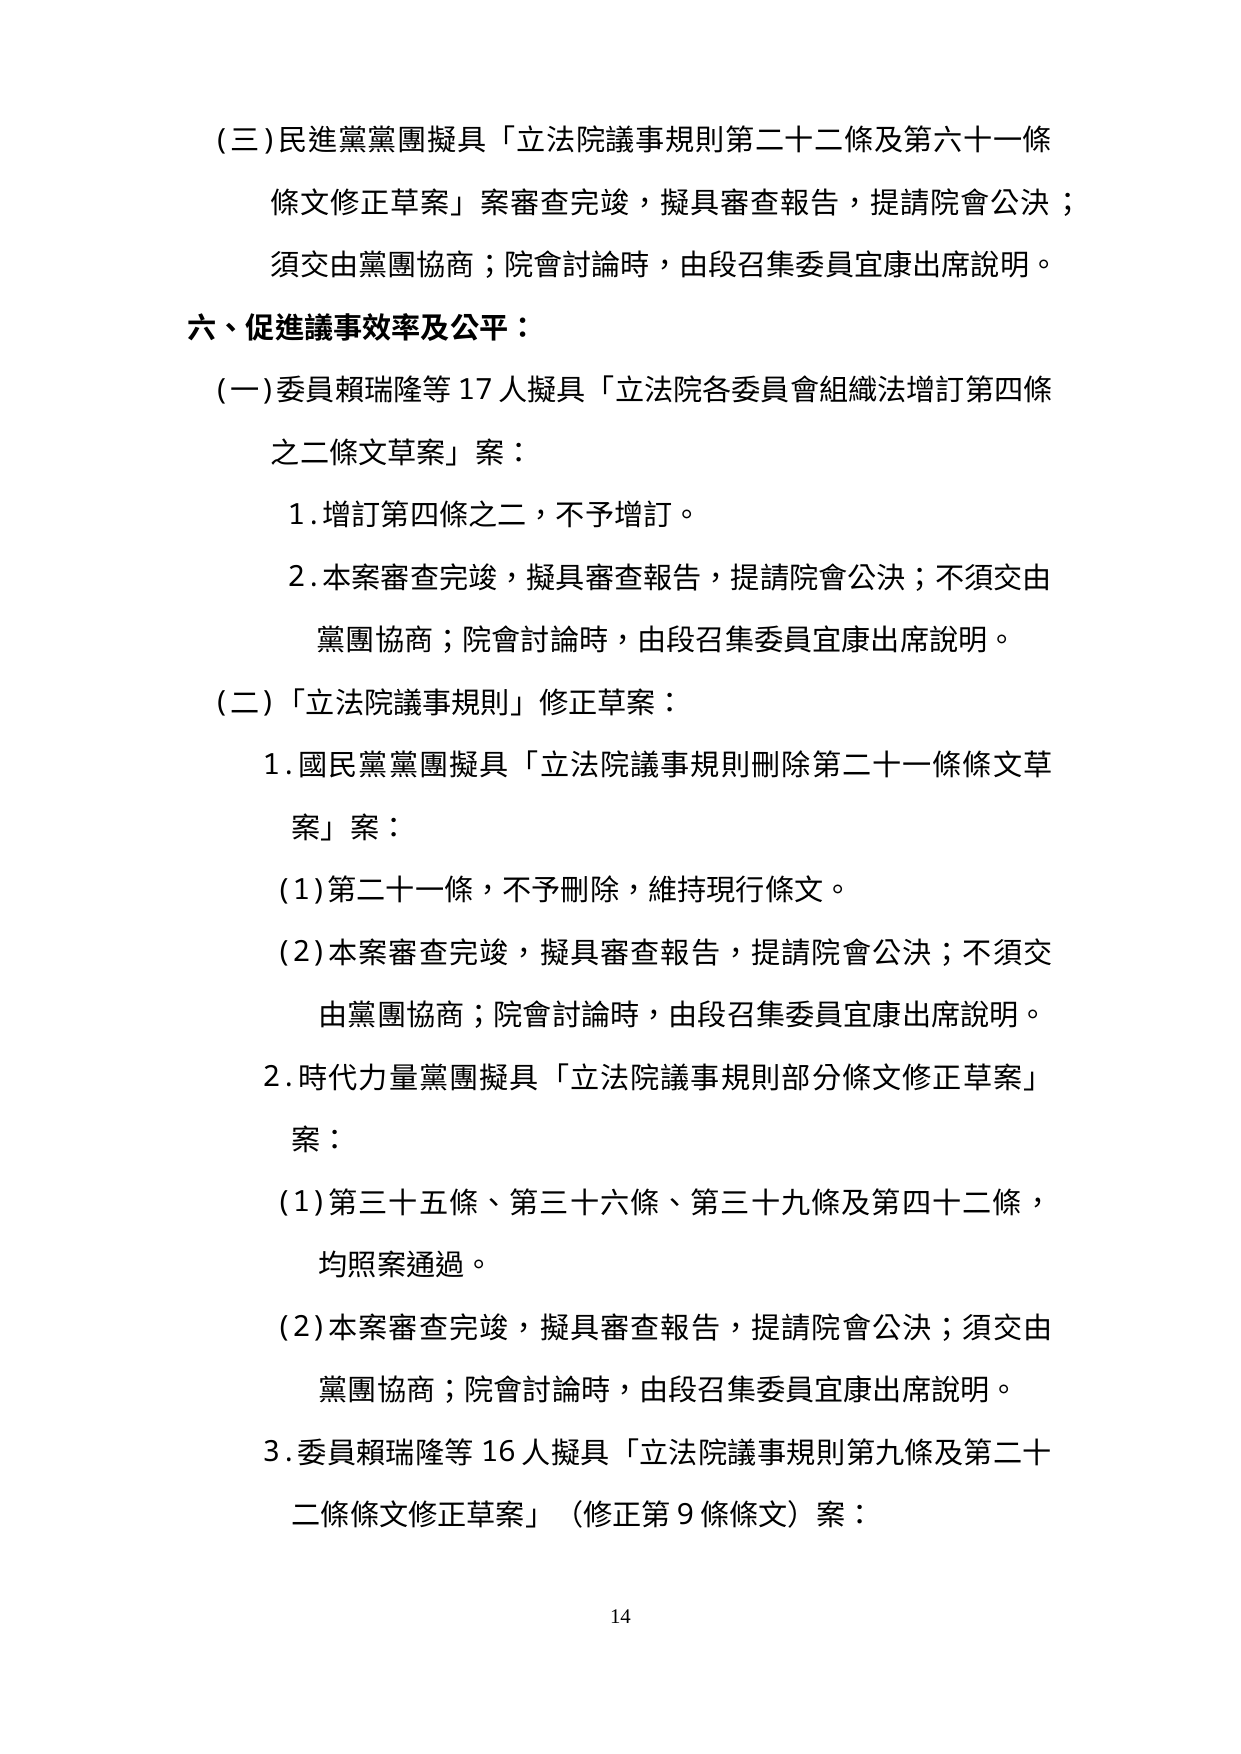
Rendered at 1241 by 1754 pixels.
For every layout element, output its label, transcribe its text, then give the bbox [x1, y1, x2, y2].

text 3.委員賴瑞隆等16人擬具「立法院議事規則第九條及第二十二條條文修正草案」（修正第9條條文）案： [262, 1409, 1053, 1534]
text (2)本案審查完竣，擬具審查報告，提請院會公決；須交由黨團協商；院會討論時，由段召集委員宜康出席說明。 [275, 1284, 1053, 1409]
text (1)第三十五條、第三十六條、第三十九條及第四十二條，均照案通過。 [275, 1159, 1053, 1284]
text 六、促進議事效率及公平： [187, 284, 1053, 346]
text 2.本案審查完竣，擬具審查報告，提請院會公決；不須交由黨團協商；院會討論時，由段召集委員宜康出席說明。 [287, 534, 1053, 659]
text 1.國民黨黨團擬具「立法院議事規則刪除第二十一條條文草案」案： [262, 721, 1053, 846]
text (2)本案審查完竣，擬具審查報告，提請院會公決；不須交由黨團協商；院會討論時，由段召集委員宜康出席說明。 [275, 909, 1053, 1034]
text (1)第二十一條，不予刪除，維持現行條文。 [275, 846, 1053, 909]
text (一)委員賴瑞隆等17人擬具「立法院各委員會組織法增訂第四條之二條文草案」案： [212, 346, 1053, 471]
text 2.時代力量黨團擬具「立法院議事規則部分條文修正草案」案： [262, 1034, 1053, 1159]
text (二)「立法院議事規則」修正草案： [212, 659, 1053, 721]
text 1.增訂第四條之二，不予增訂。 [287, 471, 1053, 534]
text (三)民進黨黨團擬具「立法院議事規則第二十二條及第六十一條條文修正草案」案審查完竣，擬具審查報告，提請院會公決；須交由黨團協商；院會討論時，由段召集委員宜康出席說明。 [212, 96, 1053, 284]
